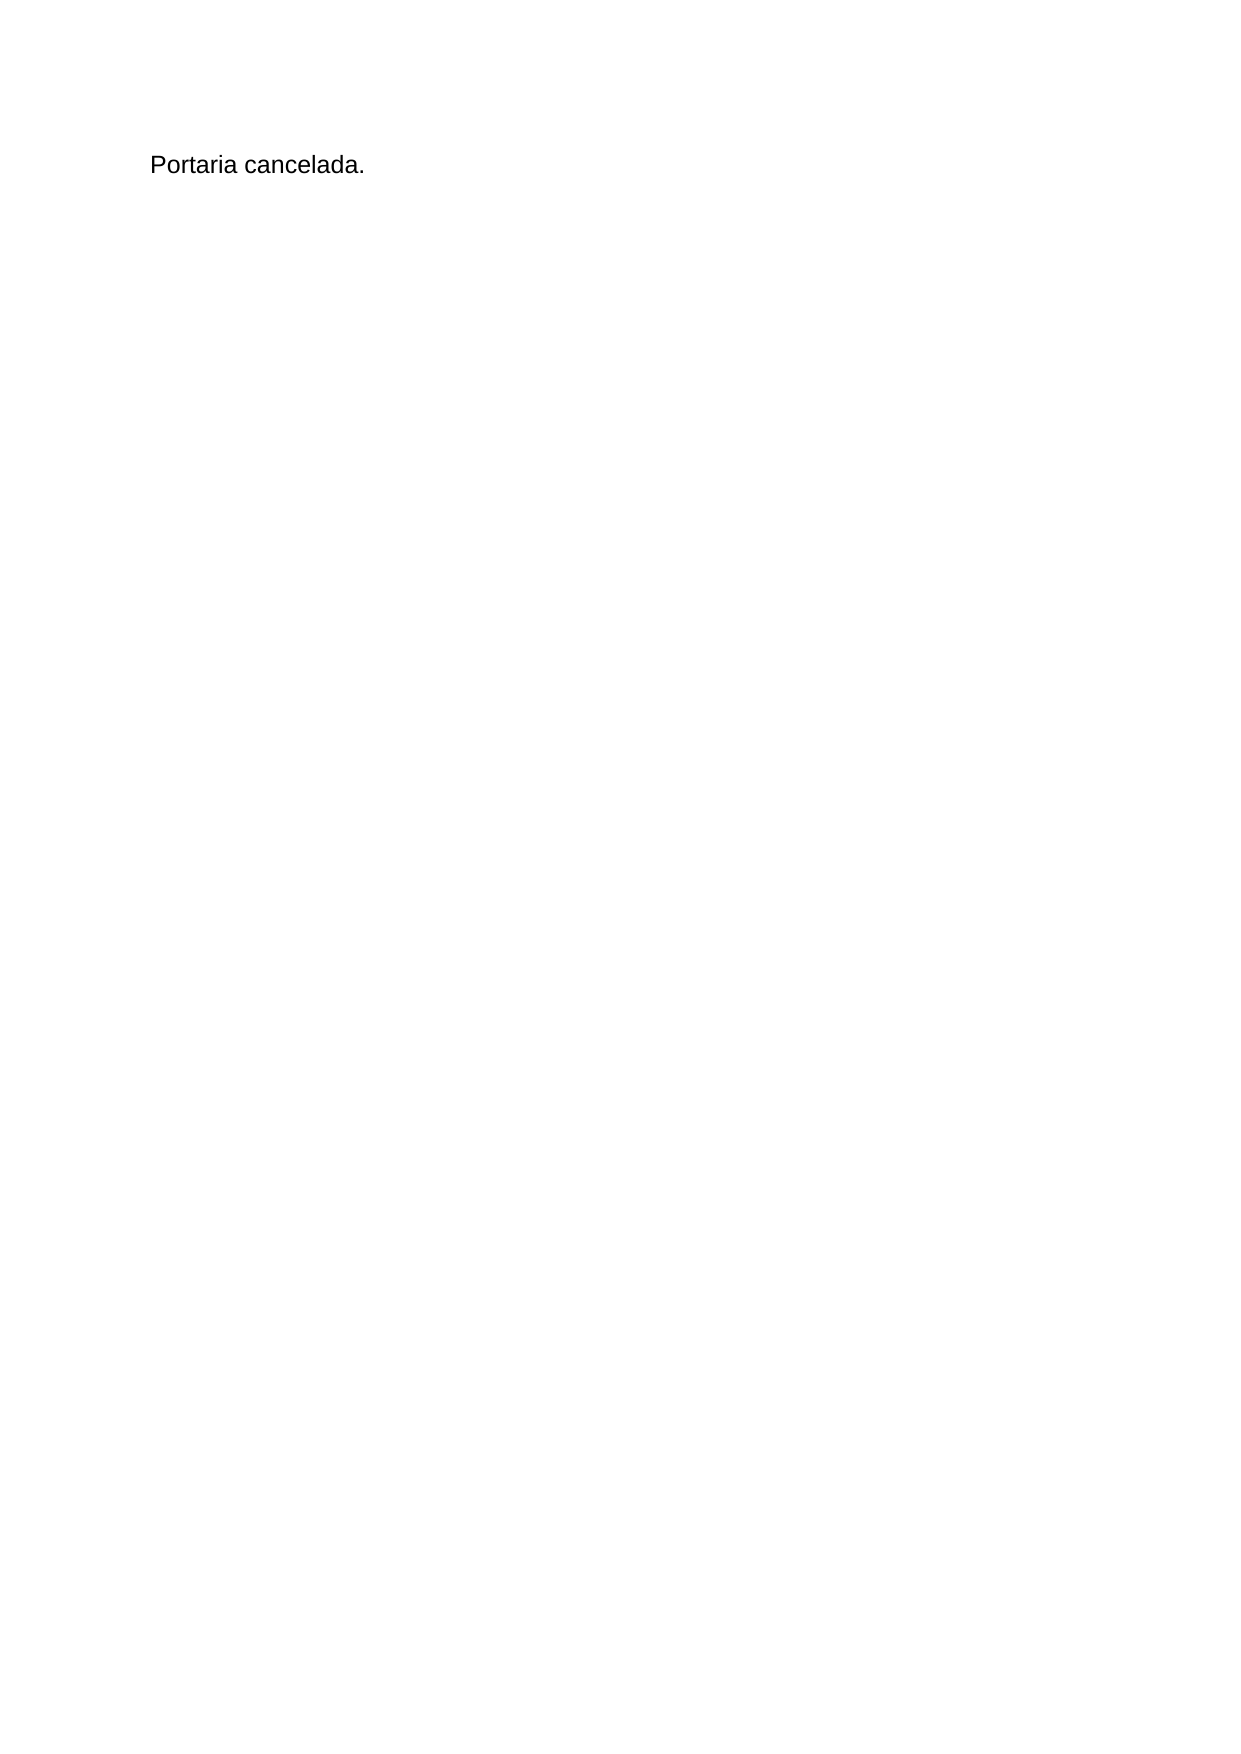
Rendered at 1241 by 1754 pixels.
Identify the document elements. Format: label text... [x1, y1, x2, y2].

text Portaria cancelada. [150, 150, 1090, 179]
